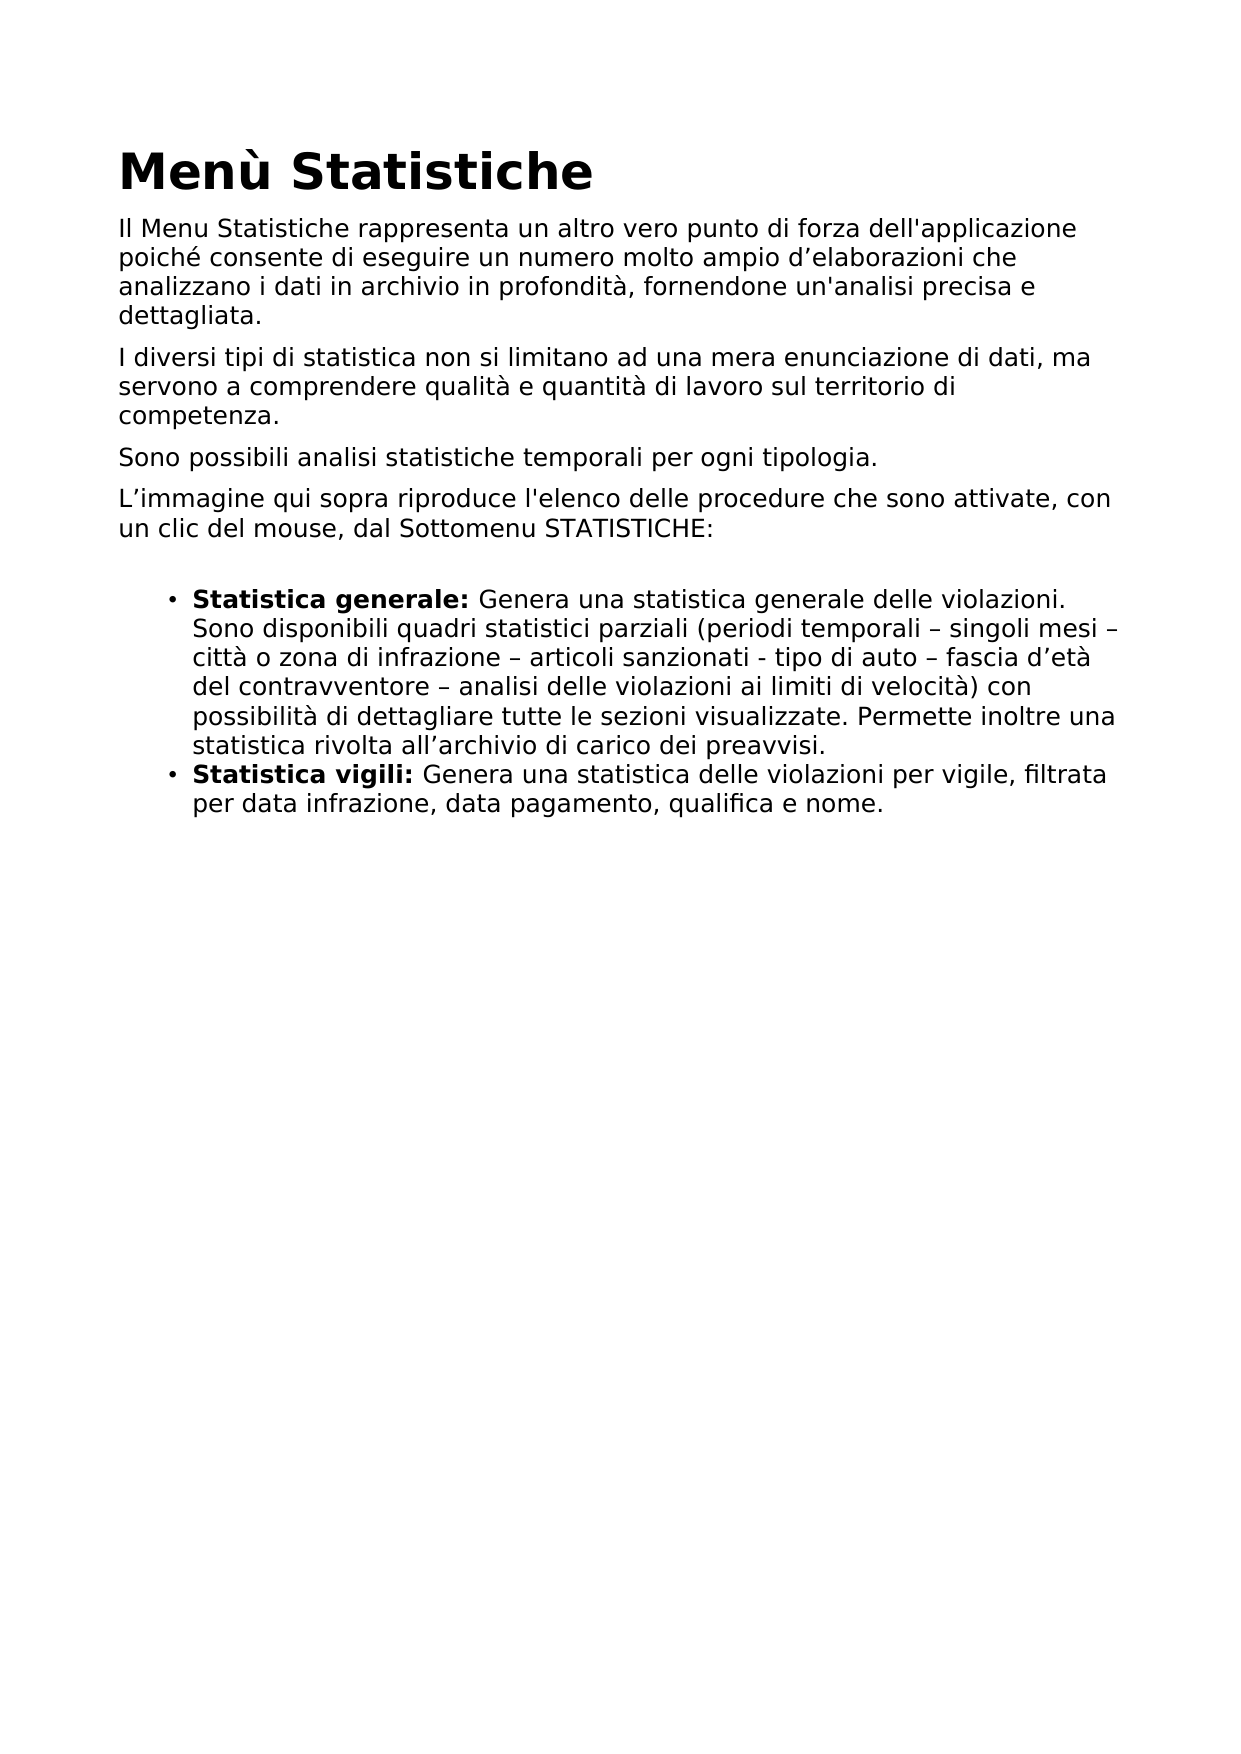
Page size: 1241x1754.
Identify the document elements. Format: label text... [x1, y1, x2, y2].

text I diversi tipi di statistica non si limitano ad una mera enunciazione di dati, ma servono a comprendere qualità e quantità di lavoro sul territorio di competenza. [118, 343, 1122, 431]
text L’immagine qui sopra riproduce l'elenco delle procedure che sono attivate, con un clic del mouse, dal Sottomenu STATISTICHE: [118, 485, 1122, 543]
list Statistica generale: Genera una statistica generale delle violazioni. Sono disponibili quadri statistici parziali (periodi temporali – singoli mesi – città o zona di infrazione – articoli sanzionati - tipo di auto – fascia d’età del contravventore – analisi delle violazioni ai limiti di velocità) con possibilità di dettagliare tutte le sezioni visualizzate. Permette inoltre una statistica rivolta all’archivio di carico dei preavvisi. [177, 585, 1122, 760]
list Statistica vigili: Genera una statistica delle violazioni per vigile, filtrata per data infrazione, data pagamento, qualifica e nome. [177, 760, 1122, 818]
text Sono possibili analisi statistiche temporali per ogni tipologia. [118, 443, 1122, 472]
subtitle Menù Statistiche [118, 143, 1122, 201]
text Il Menu Statistiche rappresenta un altro vero punto di forza dell'applicazione poiché consente di eseguire un numero molto ampio d’elaborazioni che analizzano i dati in archivio in profondità, fornendone un'analisi precisa e dettagliata. [118, 214, 1122, 331]
